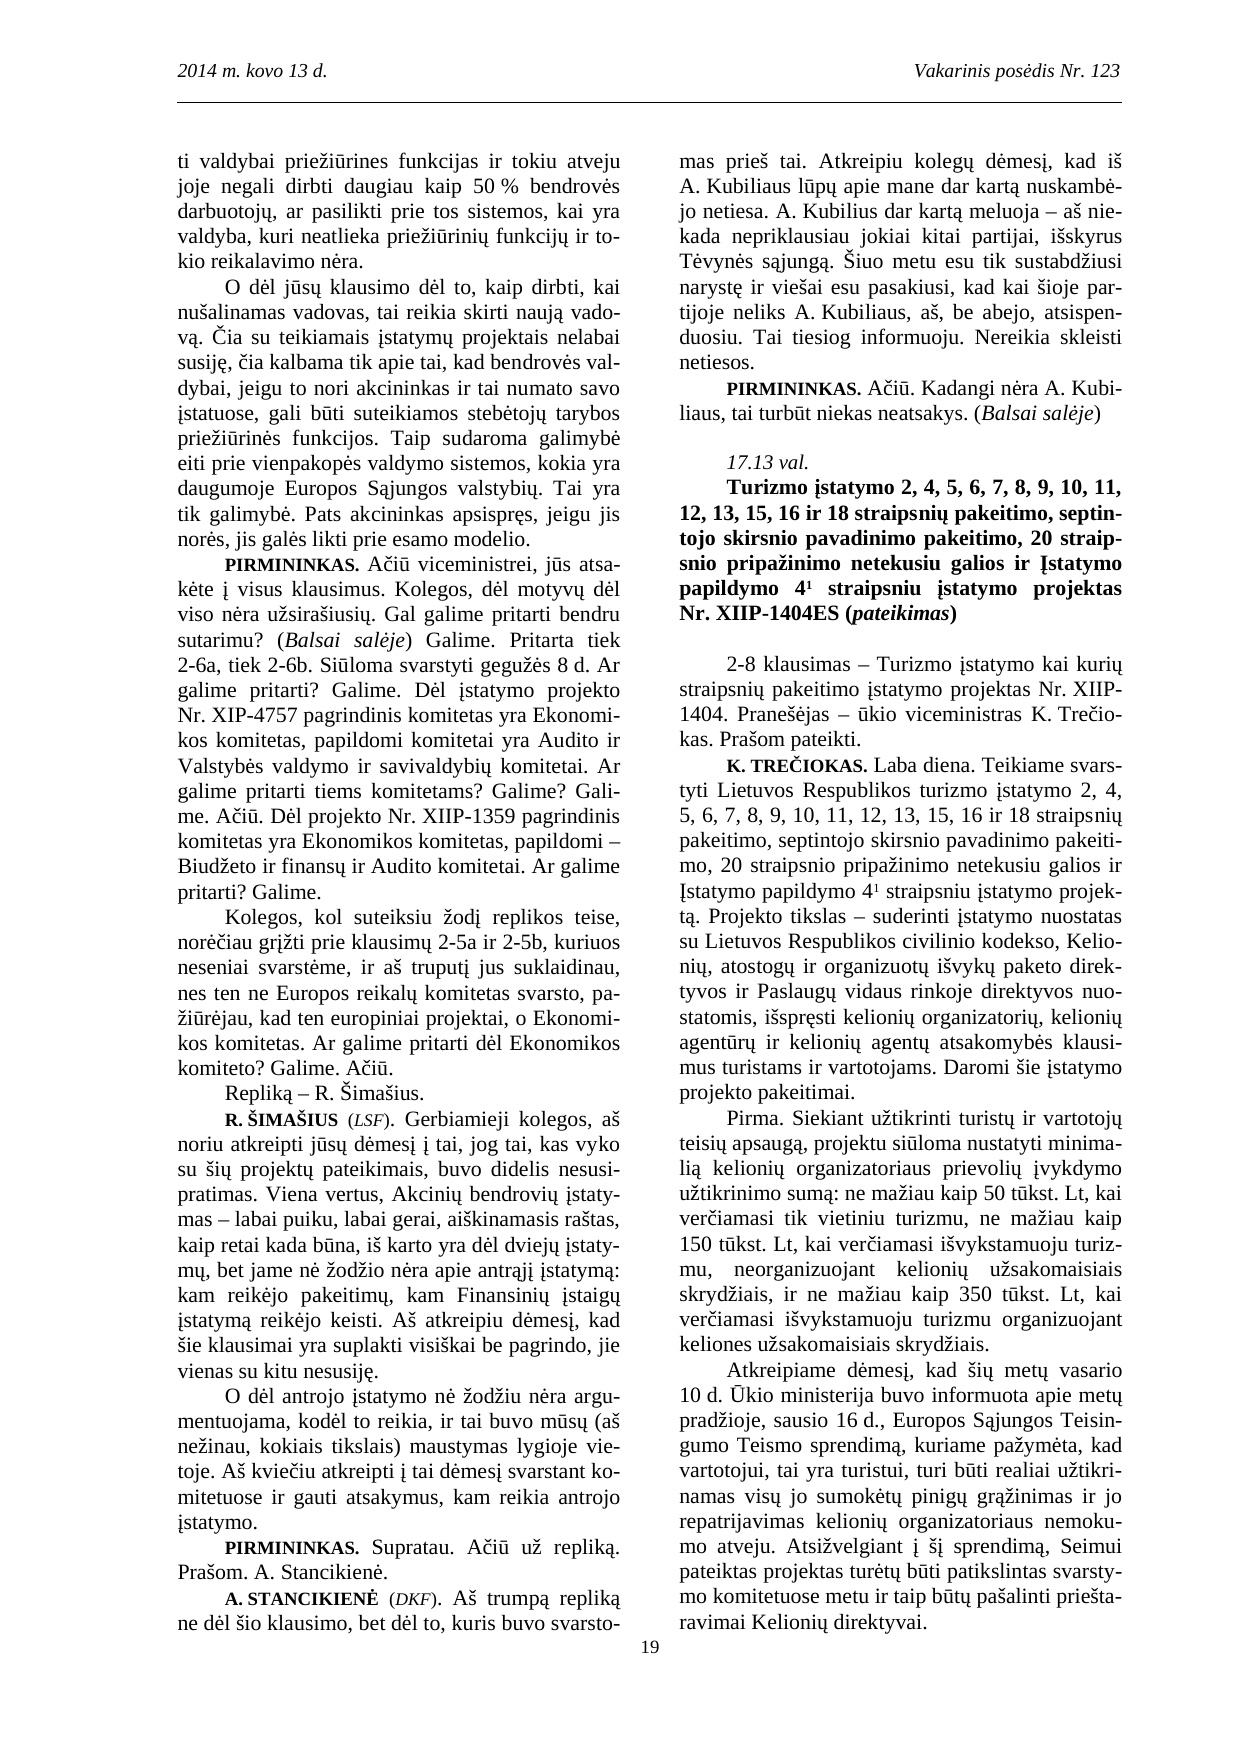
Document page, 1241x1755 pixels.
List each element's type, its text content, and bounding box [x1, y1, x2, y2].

text mas prieš tai. At­krei­piu ko­le­gų dė­me­sį, kad iš A. Ku­bi­liaus lū­pų apie ma­ne dar kar­tą nu­skam­bė­jo ne­tie­sa. A. Ku­bi­lius dar kar­tą me­luo­ja – aš nie­ka­da ne­pri­klau­siau jo­kiai ki­tai par­ti­jai, iš­sky­rus Tė­vy­nės są­jun­gą. Šiuo me­tu esu tik su­stab­džiu­si na­rys­tę ir vie­šai esu pa­sa­kiu­si, kad kai šio­je par­tijo­je ne­liks A. Ku­bi­liaus, aš, be abe­jo, at­si­spen­duo­siu. Tai tie­siog in­for­muo­ju. Ne­rei­kia skleis­ti ne­tie­sos. [679, 148, 1122, 374]
text At­krei­pia­me dė­me­sį, kad šių me­tų va­sa­rio 10 d. Ūkio mi­nis­te­ri­ja bu­vo in­for­muo­ta apie me­tų pra­džio­je, sau­sio 16 d., Eu­ro­pos Są­jun­gos Tei­sin­gu­mo Teis­mo spren­di­mą, ku­ria­me pa­žy­mė­ta, kad var­to­to­jui, tai yra tu­ris­tui, tu­ri bū­ti re­a­liai už­tik­ri­na­mas vi­sų jo su­mo­kė­tų pi­ni­gų grą­ži­ni­mas ir jo re­pat­ri­ja­vi­mas ke­lio­nių or­ga­ni­za­to­riaus ne­mo­ku­mo at­ve­ju. At­si­žvel­giant į šį spren­di­mą, Sei­mui pa­teik­tas pro­jek­tas tu­rė­tų bū­ti pa­tiks­lin­tas svars­ty­mo ko­mi­te­tuo­se me­tu ir taip bū­tų pa­ša­lin­ti prieš­ta­ra­vi­mai Ke­lio­nių di­rek­ty­vai. [679, 1357, 1122, 1634]
text O dėl jū­sų klau­si­mo dėl to, kaip dirb­ti, kai nu­ša­li­na­mas va­do­vas, tai rei­kia skir­ti nau­ją va­do­vą. Čia su tei­kia­mais įsta­ty­mų pro­jek­tais ne­la­bai su­si­ję, čia kal­ba­ma tik apie tai, kad ben­dro­vės val­dy­bai, jei­gu to no­ri ak­ci­nin­kas ir tai nu­ma­to sa­vo įsta­tuo­se, ga­li bū­ti su­tei­kia­mos ste­bė­to­jų ta­ry­bos prie­žiū­ri­nės funk­ci­jos. Taip su­da­ro­ma ga­li­my­bė ei­ti prie vien­pa­ko­pės val­dy­mo sis­te­mos, ko­kia yra dau­gu­mo­je Eu­ro­pos Są­jun­gos vals­ty­bių. Tai yra tik ga­li­my­bė. Pats ak­ci­nin­kas ap­si­spręs, jei­gu jis no­rės, jis ga­lės lik­ti prie esa­mo mo­de­lio. [177, 274, 620, 551]
text PIRMININKAS. Ačiū vi­ce­mi­nist­rei, jūs at­sa­kė­te į vi­sus klau­si­mus. Ko­le­gos, dėl mo­ty­vų dėl vi­so nė­ra už­si­ra­šiu­sių. Gal ga­li­me pri­tar­ti ben­dru su­ta­ri­mu? (Bal­sai sa­lė­je) Ga­li­me. Pri­tar­ta tiek 2‑6a, tiek 2-6b. Siū­lo­ma svars­ty­ti ge­gu­žės 8 d. Ar ga­li­me pri­tar­ti? Ga­li­me. Dėl įsta­ty­mo pro­jek­to Nr. XIP-4757 pa­grin­di­nis ko­mi­te­tas yra Eko­no­mi­kos ko­mi­te­tas, pa­pil­do­mi ko­mi­te­tai yra Au­di­to ir Vals­ty­bės val­dy­mo ir sa­vi­val­dy­bių ko­mi­te­tai. Ar ga­li­me pri­tar­ti tiems ko­mi­te­tams? Ga­li­me? Ga­li­me. Ačiū. Dėl pro­jek­to Nr. XIIP-1359 pa­grin­di­nis ko­mi­te­tas yra Eko­no­mi­kos ko­mi­te­tas, pa­pil­do­mi – Biu­dže­to ir fi­nan­sų ir Au­di­to ko­mi­te­tai. Ar ga­li­me pri­tar­ti? Ga­li­me. [177, 551, 620, 904]
text Ko­le­gos, kol su­teik­siu žo­dį re­pli­kos tei­se, no­rė­čiau grįž­ti prie klau­si­mų 2-5a ir 2-5b, ku­riuos ne­se­niai svars­tė­me, ir aš tru­pu­tį jus su­klai­di­nau, nes ten ne Eu­ro­pos rei­ka­lų ko­mi­te­tas svars­to, pa­žiū­rė­jau, kad ten eu­ro­pi­niai pro­jek­tai, o Eko­no­mi­kos ko­mi­te­tas. Ar ga­li­me pri­tar­ti dėl Eko­no­mi­kos ko­mi­te­to? Ga­li­me. Ačiū. [177, 904, 620, 1080]
text A. STANCIKIENĖ (DKF). Aš trum­pą re­pli­ką ne dėl šio klau­si­mo, bet dėl to, ku­ris bu­vo svars­to­ [177, 1584, 620, 1635]
text Re­pli­ką – R. Ši­ma­šius. [177, 1080, 620, 1106]
text 2-8 klau­si­mas – Tu­riz­mo įsta­ty­mo kai ku­rių straips­nių pa­kei­ti­mo įsta­ty­mo pro­jek­tas Nr. XIIP-1404. Pra­ne­šė­jas – ūkio vi­ce­mi­nist­ras K. Tre­čio­kas. Pra­šom pa­teik­ti. [679, 651, 1122, 752]
text Tu­riz­mo įsta­ty­mo 2, 4, 5, 6, 7, 8, 9, 10, 11, 12, 13, 15, 16 ir 18 straips­nių pa­kei­ti­mo, sep­­tin­to­jo skir­snio pa­va­di­ni­mo pa­kei­ti­mo, 20 strai­p­snio pri­pa­ži­ni­mo ne­te­ku­siu ga­lios ir Įsta­ty­mo pa­pil­dy­mo 41 straips­niu įsta­ty­mo pro­jek­tas Nr. XIIP-1404ES (pa­tei­ki­mas) [679, 474, 1122, 626]
text O dėl ant­ro­jo įsta­ty­mo nė žo­džiu nė­ra ar­gu­men­tuo­ja­ma, ko­dėl to rei­kia, ir tai bu­vo mū­sų (aš ne­ži­nau, ko­kiais tiks­lais) maus­ty­mas ly­gio­je vie­to­je. Aš kvie­čiu at­kreip­ti į tai dė­me­sį svars­tant ko­mi­te­tuo­se ir gau­ti at­sa­ky­mus, kam rei­kia ant­ro­jo įsta­ty­mo. [177, 1383, 620, 1534]
text PIRMININKAS. Ačiū. Ka­dan­gi nė­ra A. Ku­bi­liaus, tai tur­būt nie­kas ne­at­sa­kys. (Bal­sai sa­lė­je) [679, 374, 1122, 425]
text PIRMININKAS. Su­pra­tau. Ačiū už re­pli­ką. Pra­šom. A. Stan­ci­kie­nė. [177, 1534, 620, 1584]
text Pir­ma. Sie­kiant už­tik­rin­ti tu­ris­tų ir var­to­to­jų tei­sių ap­sau­gą, pro­jek­tu siū­lo­ma nu­sta­ty­ti mi­ni­ma­lią ke­lio­nių or­ga­ni­za­to­riaus prie­vo­lių įvyk­dy­mo už­tik­ri­ni­mo su­mą: ne ma­žiau kaip 50 tūkst. Lt, kai ver­čia­ma­si tik vie­ti­niu tu­riz­mu, ne ma­žiau kaip 150 tūkst. Lt, kai ver­čia­ma­si iš­vyks­ta­muo­ju tu­riz­mu, ne­or­ga­ni­zuo­jant ke­lio­nių už­sa­ko­mai­siais skry­džiais, ir ne ma­žiau kaip 350 tūkst. Lt, kai ver­čia­ma­si iš­vyks­ta­muo­ju tu­riz­mu or­ga­ni­zuo­jant ke­lio­nes už­sa­ko­mai­siais skry­džiais. [679, 1104, 1122, 1357]
text K. TREČIOKAS. La­ba die­na. Tei­kia­me svars­ty­ti Lie­tu­vos Res­pub­li­kos tu­riz­mo įsta­ty­mo 2, 4, 5, 6, 7, 8, 9, 10, 11, 12, 13, 15, 16 ir 18 straips­nių pa­kei­ti­mo, sep­tin­to­jo skir­snio pa­va­di­ni­mo pa­kei­ti­mo, 20 straips­nio pri­pa­ži­ni­mo ne­te­ku­siu ga­lios ir Įsta­ty­mo pa­pil­dy­mo 41 straips­niu įsta­ty­mo pro­jek­tą. Pro­jek­to tiks­las – su­de­rin­ti įsta­ty­mo nuo­sta­tas su Lie­tu­vos Res­pub­li­kos ci­vi­li­nio ko­dek­so, Ke­lio­nių, atos­to­gų ir or­ga­ni­zuo­tų iš­vy­kų pa­ke­to di­rek­ty­vos ir Pa­slau­gų vi­daus rin­ko­je di­rek­ty­vos nuo­sta­to­mis, iš­spręs­ti ke­lio­nių or­ga­ni­za­to­rių, ke­lio­nių agen­tū­rų ir ke­lio­nių agen­tų at­sa­ko­my­bės klau­si­mus tu­ris­tams ir var­to­to­jams. Da­ro­mi šie įsta­ty­mo pro­jek­to pa­kei­ti­mai. [679, 752, 1122, 1104]
text ti val­dy­bai prie­žiū­ri­nes funk­ci­jas ir to­kiu at­ve­ju jo­je ne­ga­li dirb­ti dau­giau kaip 50 % ben­dro­vės dar­buo­to­jų, ar pa­si­lik­ti prie tos sis­te­mos, kai yra val­dy­ba, ku­ri ne­at­lie­ka prie­žiū­ri­nių funk­ci­jų ir to­kio rei­ka­la­vi­mo nė­ra. [177, 148, 620, 274]
text 17.13 val. [726, 450, 1122, 474]
text R. ŠIMAŠIUS (LSF). Ger­bia­mie­ji ko­le­gos, aš no­riu at­kreip­ti jū­sų dė­me­sį į tai, jog tai, kas vy­ko su šių pro­jek­tų pa­tei­ki­mais, bu­vo di­de­lis nesu­si­pra­ti­mas. Vie­na ver­tus, Ak­ci­nių ben­dro­vių įsta­ty­mas – la­bai pui­ku, la­bai ge­rai, aiš­ki­na­ma­sis raš­tas, kaip re­tai ka­da bū­na, iš kar­to yra dėl dvie­jų įsta­ty­mų, bet ja­me nė žo­džio nė­ra apie ant­rą­jį įsta­ty­mą: kam rei­kė­jo pa­kei­ti­mų, kam Fi­nan­si­nių įstai­gų įsta­ty­mą rei­kė­jo keis­ti. Aš at­krei­piu dė­me­sį, kad šie klau­si­mai yra su­plak­ti vi­siš­kai be pa­grin­do, jie vie­nas su ki­tu ne­su­si­ję. [177, 1106, 620, 1383]
